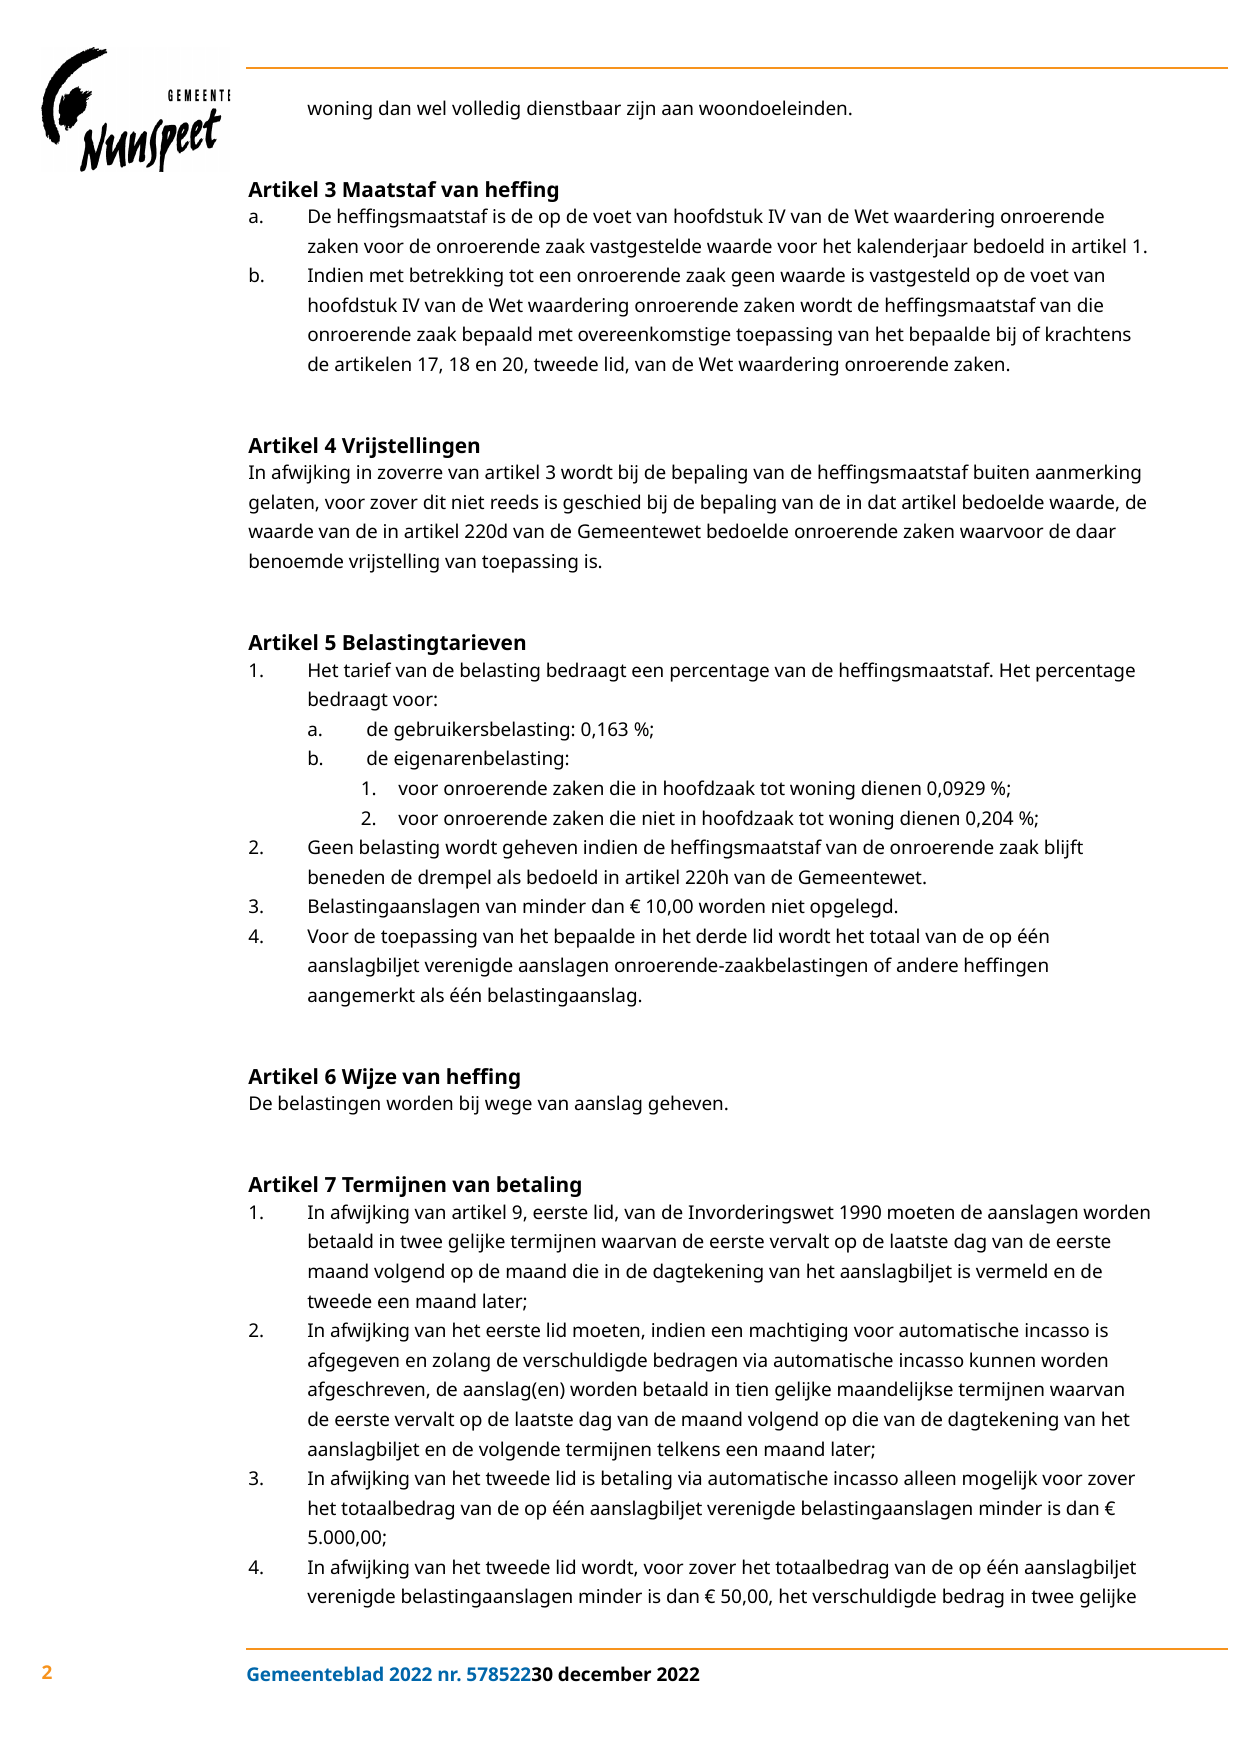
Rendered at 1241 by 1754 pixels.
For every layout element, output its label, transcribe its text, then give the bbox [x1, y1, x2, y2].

list voor onroerende zaken die in hoofdzaak tot woning dienen 0,0929 %; [361, 775, 1152, 801]
list In afwijking van het tweede lid wordt, voor zover het totaalbedrag van de op één aanslagbiljet verenigde belastingaanslagen minder is dan € 50,00, het verschuldigde bedrag in twee gelijke [248, 1554, 1152, 1609]
list In afwijking van het eerste lid moeten, indien een machtiging voor automatische incasso is afgegeven en zolang de verschuldigde bedragen via automatische incasso kunnen worden afgeschreven, de aanslag(en) worden betaald in tien gelijke maandelijkse termijnen waarvan de eerste vervalt op de laatste dag van de maand volgend op die van de dagtekening van het aanslagbiljet en de volgende termijnen telkens een maand later; [248, 1317, 1152, 1461]
list de eigenarenbelasting: [307, 746, 1152, 771]
list In afwijking van het tweede lid is betaling via automatische incasso alleen mogelijk voor zover het totaalbedrag van de op één aanslagbiljet verenigde belastingaanslagen minder is dan € 5.000,00; [248, 1465, 1152, 1550]
list De heffingsmaatstaf is de op de voet van hoofdstuk IV van de Wet waardering onroerende zaken voor de onroerende zaak vastgestelde waarde voor het kalenderjaar bedoeld in artikel 1. [248, 203, 1152, 258]
list woning dan wel volledig dienstbaar zijn aan woondoeleinden. [248, 95, 1152, 121]
text In afwijking in zoverre van artikel 3 wordt bij de bepaling van de heffingsmaatstaf buiten aanmerking gelaten, voor zover dit niet reeds is geschied bij de bepaling van de in dat artikel bedoelde waarde, de waarde van de in artikel 220d van de Gemeentewet bedoelde onroerende zaken waarvoor de daar benoemde vrijstelling van toepassing is. [248, 459, 1152, 574]
list Indien met betrekking tot een onroerende zaak geen waarde is vastgesteld op de voet van hoofdstuk IV van de Wet waardering onroerende zaken wordt de heffingsmaatstaf van die onroerende zaak bepaald met overeenkomstige toepassing van het bepaalde bij of krachtens de artikelen 17, 18 en 20, tweede lid, van de Wet waardering onroerende zaken. [248, 262, 1152, 377]
text Artikel 4 Vrijstellingen [248, 431, 1152, 459]
list de gebruikersbelasting: 0,163 %; [307, 716, 1152, 742]
picture [41, 47, 231, 172]
list Voor de toepassing van het bepaalde in het derde lid wordt het totaal van de op één aanslagbiljet verenigde aanslagen onroerende-zaakbelastingen of andere heffingen aangemerkt als één belastingaanslag. [248, 923, 1152, 1008]
list voor onroerende zaken die niet in hoofdzaak tot woning dienen 0,204 %; [361, 805, 1152, 830]
list Geen belasting wordt geheven indien de heffingsmaatstaf van de onroerende zaak blijft beneden de drempel als bedoeld in artikel 220h van de Gemeentewet. [248, 834, 1152, 889]
text Artikel 7 Termijnen van betaling [248, 1171, 1152, 1199]
text Artikel 6 Wijze van heffing [248, 1062, 1152, 1091]
text Artikel 5 Belastingtarieven [248, 628, 1152, 657]
list Het tarief van de belasting bedraagt een percentage van de heffingsmaatstaf. Het percentage bedraagt voor: [248, 657, 1152, 712]
list Belastingaanslagen van minder dan € 10,00 worden niet opgelegd. [248, 893, 1152, 919]
text De belastingen worden bij wege van aanslag geheven. [248, 1091, 1152, 1116]
list In afwijking van artikel 9, eerste lid, van de Invorderingswet 1990 moeten de aanslagen worden betaald in twee gelijke termijnen waarvan de eerste vervalt op de laatste dag van de eerste maand volgend op de maand die in de dagtekening van het aanslagbiljet is vermeld en de tweede een maand later; [248, 1199, 1152, 1313]
text Artikel 3 Maatstaf van heffing [248, 175, 1152, 203]
